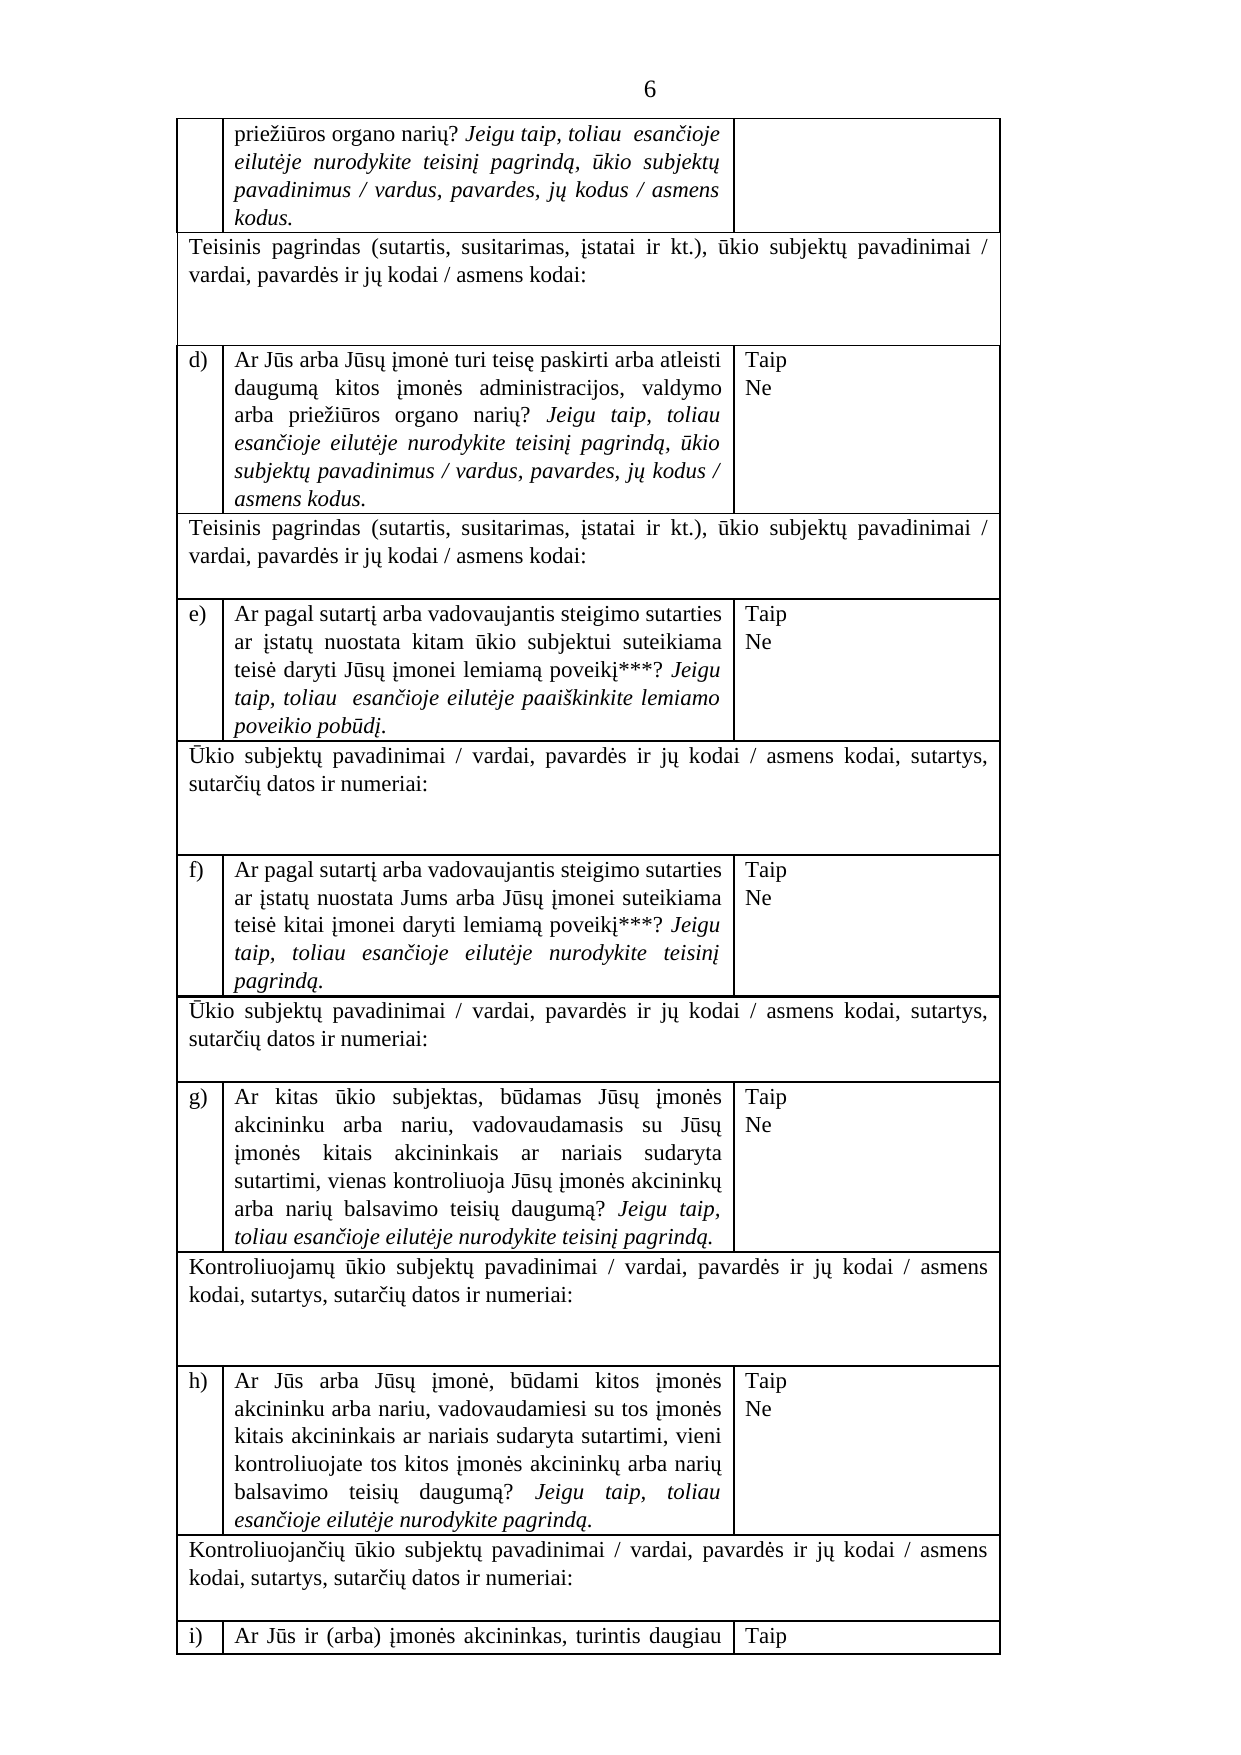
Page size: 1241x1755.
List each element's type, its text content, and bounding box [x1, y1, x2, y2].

table_cell [1001, 1251, 1122, 1365]
table_cell Ar Jūs ir (arba) įmonės akcininkas, turintis daugiau [224, 1622, 733, 1653]
table_cell Ar pagal sutartį arba vadovaujantis steigimo sutarties ar įstatų nuostata kitam ūkio subjektui suteikiama teisė daryti Jūsų įmonei lemiamą poveikį***? Jeigu taip, toliau esančioje eilutėje paaiškinkite lemiamo poveikio pobūdį. [224, 600, 733, 740]
table_cell Ar pagal sutartį arba vadovaujantis steigimo sutarties ar įstatų nuostata Jums arba Jūsų įmonei suteikiama teisė kitai įmonei daryti lemiamą poveikį***? Jeigu taip, toliau esančioje eilutėje nurodykite teisinį pagrindą. [224, 856, 733, 995]
table_cell [1001, 232, 1122, 345]
table_cell Teisinis pagrindas (sutartis, susitarimas, įstatai ir kt.), ūkio subjektų pavadinimai / vardai, pavardės ir jų kodai / asmens kodai: [178, 233, 1000, 345]
table_cell [178, 119, 222, 232]
table_cell [1001, 854, 1122, 995]
table_cell [735, 119, 999, 232]
table_cell [1001, 345, 1122, 513]
table_cell [1001, 118, 1122, 232]
table_cell f) [178, 856, 222, 995]
table_cell Ūkio subjektų pavadinimai / vardai, pavardės ir jų kodai / asmens kodai, sutartys, sutarčių datos ir numeriai: [178, 998, 999, 1081]
table_cell Taip Ne [735, 346, 999, 513]
table_cell Taip Ne [735, 856, 999, 995]
table_cell Ūkio subjektų pavadinimai / vardai, pavardės ir jų kodai / asmens kodai, sutartys, sutarčių datos ir numeriai: [178, 742, 999, 854]
table_cell priežiūros organo narių? Jeigu taip, toliau esančioje eilutėje nurodykite teisinį pagrindą, ūkio subjektų pavadinimus / vardus, pavardes, jų kodus / asmens kodus. [224, 119, 733, 232]
table_cell h) [178, 1367, 222, 1534]
table_cell [1001, 598, 1122, 740]
table_cell e) [178, 600, 222, 740]
table_cell i) [178, 1622, 222, 1653]
table_cell Taip Ne [735, 1367, 999, 1534]
table_cell [1001, 1534, 1122, 1620]
table_cell Teisinis pagrindas (sutartis, susitarimas, įstatai ir kt.), ūkio subjektų pavadinimai / vardai, pavardės ir jų kodai / asmens kodai: [178, 514, 999, 598]
table_cell [1001, 995, 1122, 1081]
table_cell Ar kitas ūkio subjektas, būdamas Jūsų įmonės akcininku arba nariu, vadovaudamasis su Jūsų įmonės kitais akcininkais ar nariais sudaryta sutartimi, vienas kontroliuoja Jūsų įmonės akcininkų arba narių balsavimo teisių daugumą? Jeigu taip, toliau esančioje eilutėje nurodykite teisinį pagrindą. [224, 1083, 733, 1251]
table_cell [1001, 1620, 1122, 1653]
table_cell Kontroliuojamų ūkio subjektų pavadinimai / vardai, pavardės ir jų kodai / asmens kodai, sutartys, sutarčių datos ir numeriai: [178, 1253, 999, 1365]
table_cell Taip [735, 1622, 999, 1653]
table_cell Taip Ne [735, 600, 999, 740]
table_cell d) [178, 346, 222, 513]
table_cell Ar Jūs arba Jūsų įmonė, būdami kitos įmonės akcininku arba nariu, vadovaudamiesi su tos įmonės kitais akcininkais ar nariais sudaryta sutartimi, vieni kontroliuojate tos kitos įmonės akcininkų arba narių balsavimo teisių daugumą? Jeigu taip, toliau esančioje eilutėje nurodykite pagrindą. [224, 1367, 733, 1534]
table_cell [1001, 1365, 1122, 1534]
table_cell Ar Jūs arba Jūsų įmonė turi teisę paskirti arba atleisti daugumą kitos įmonės administracijos, valdymo arba priežiūros organo narių? Jeigu taip, toliau esančioje eilutėje nurodykite teisinį pagrindą, ūkio subjektų pavadinimus / vardus, pavardes, jų kodus / asmens kodus. [224, 346, 733, 513]
table_cell [1001, 740, 1122, 854]
table_cell Kontroliuojančių ūkio subjektų pavadinimai / vardai, pavardės ir jų kodai / asmens kodai, sutartys, sutarčių datos ir numeriai: [178, 1536, 999, 1620]
table_cell Taip Ne [735, 1083, 999, 1251]
table_cell [1001, 1081, 1122, 1251]
table_cell g) [178, 1083, 222, 1251]
table_cell [1001, 513, 1122, 598]
